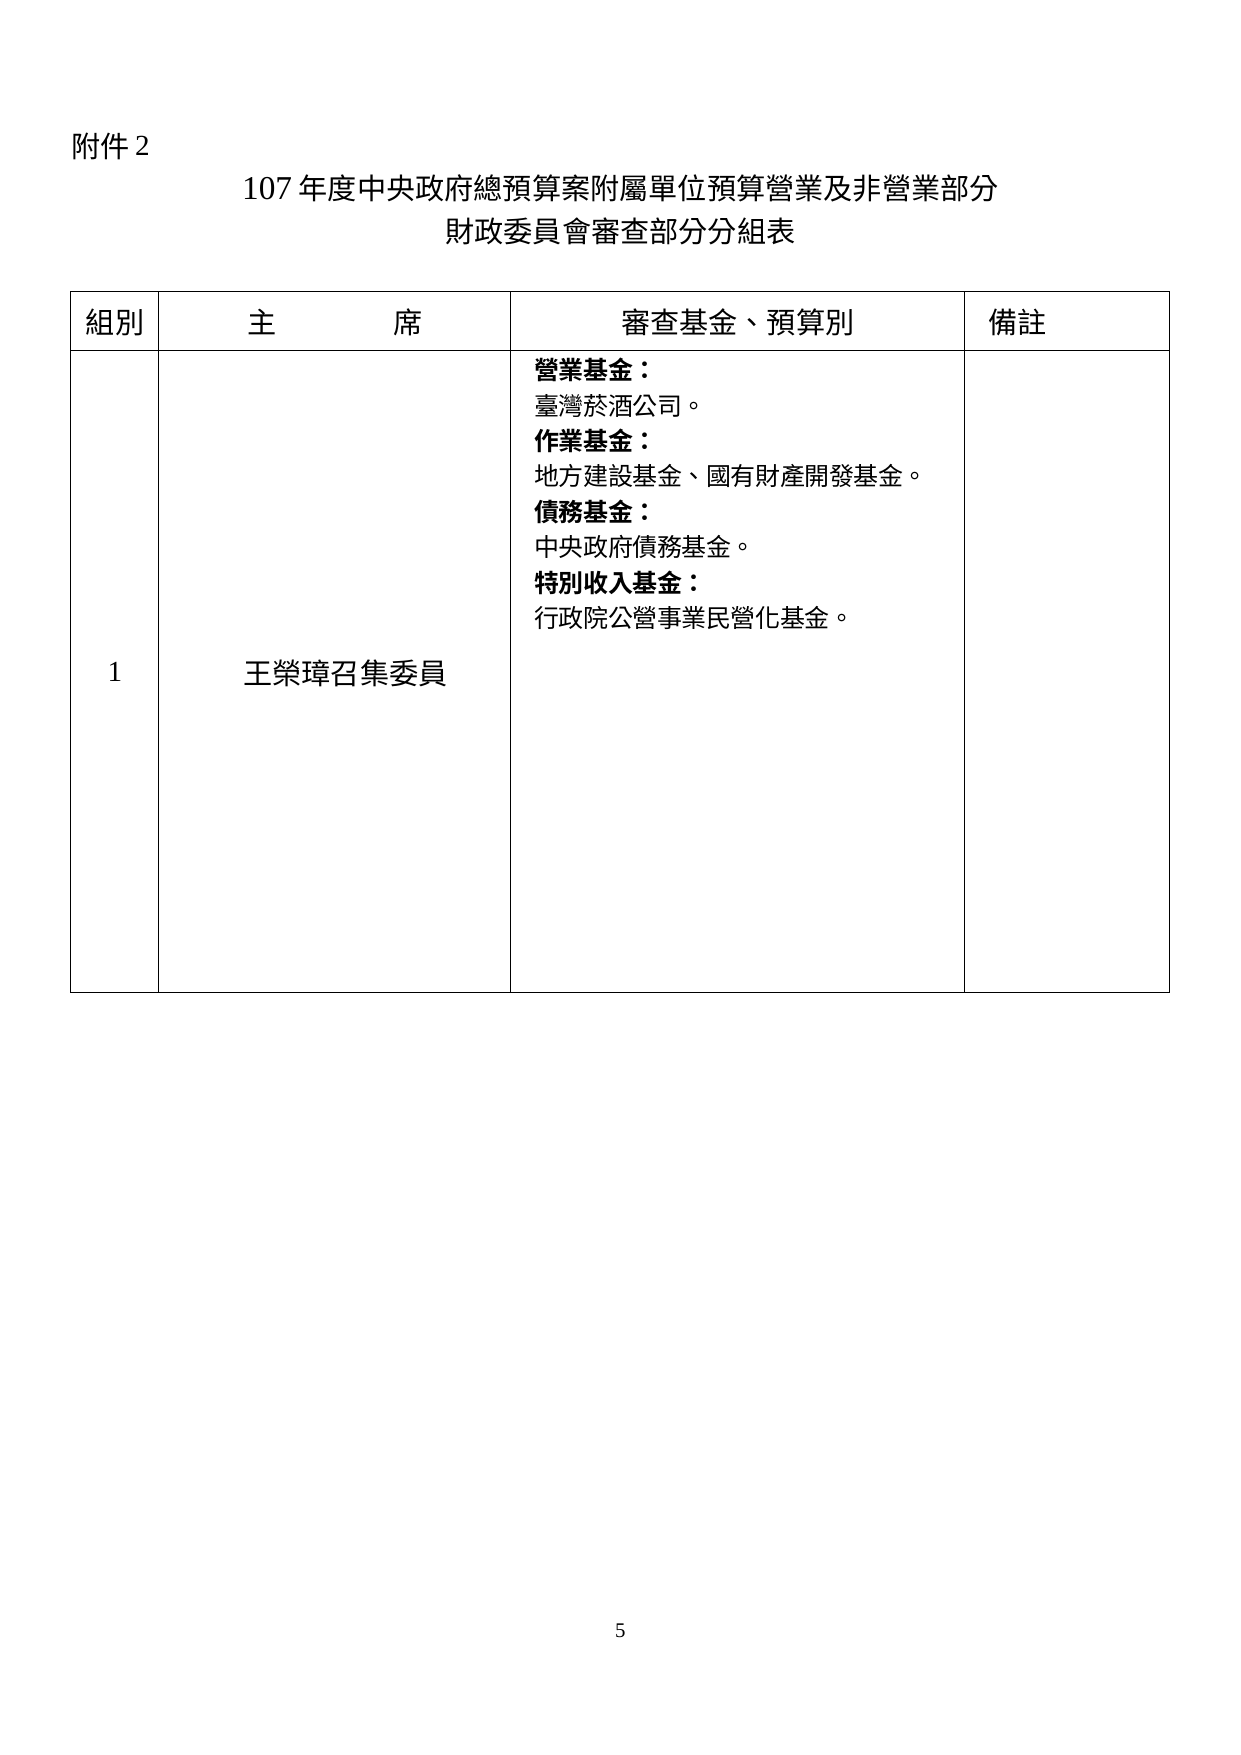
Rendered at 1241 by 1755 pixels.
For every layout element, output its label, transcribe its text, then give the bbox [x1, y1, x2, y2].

table_cell 王榮璋召集委員 [159, 351, 510, 992]
text 107年度中央政府總預算案附屬單位預算營業及非營業部分 財政委員會審查部分分組表 [71, 166, 1169, 251]
table_header 備註 [965, 292, 1169, 350]
text 附件2 [71, 103, 1169, 166]
table_header 審查基金、預算別 [511, 292, 964, 350]
table_cell [965, 351, 1169, 992]
table_cell 營業基金： 臺灣菸酒公司。 作業基金： 地方建設基金、國有財產開發基金。 債務基金： 中央政府債務基金。 特別收入基金： 行政院公營事業民營化基金。 [511, 351, 964, 992]
table_header 主 席 [159, 292, 510, 350]
table_cell 1 [71, 351, 158, 992]
table_header 組別 [71, 292, 158, 350]
